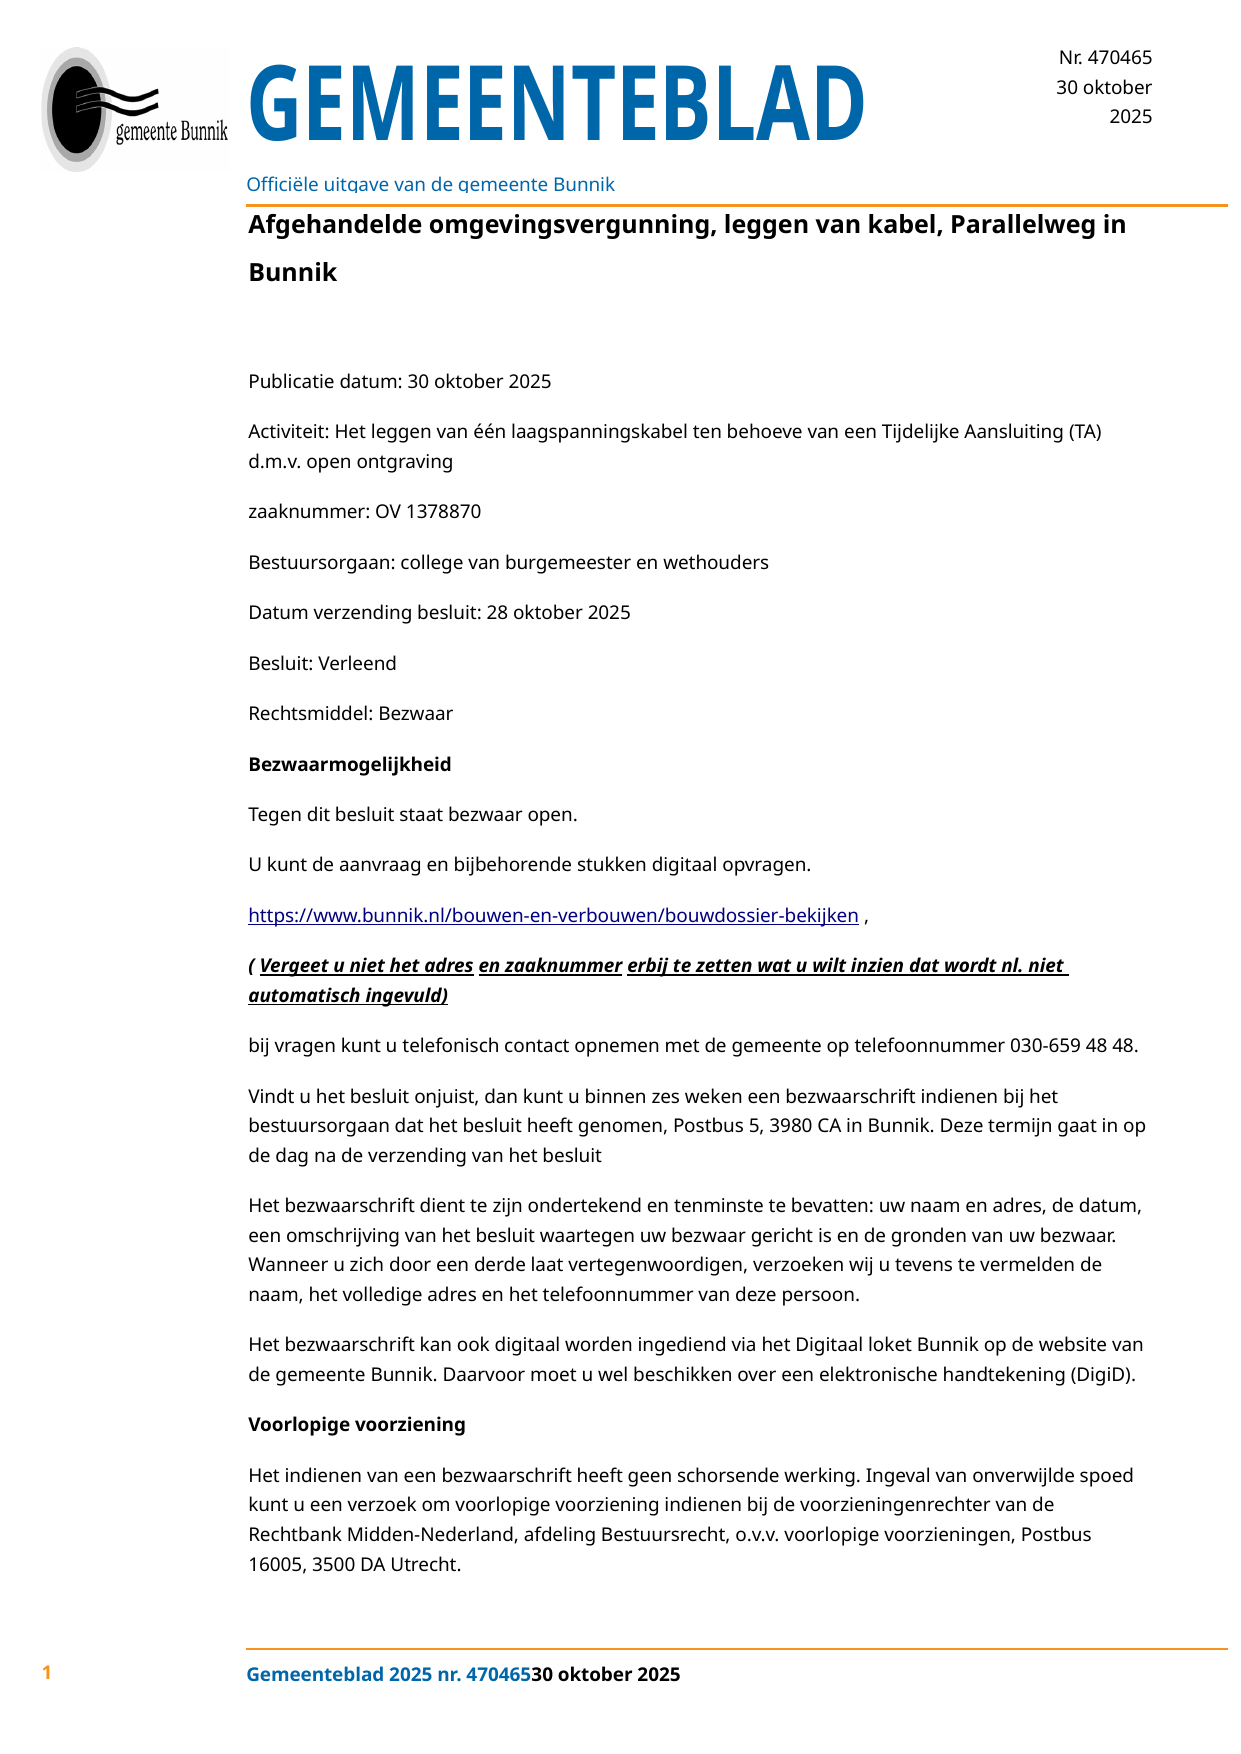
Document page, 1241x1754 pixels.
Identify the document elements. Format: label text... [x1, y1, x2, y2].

text Bezwaarmogelijkheid [248, 751, 1152, 777]
picture [41, 47, 231, 172]
text zaaknummer: OV 1378870 [248, 499, 1152, 524]
text Het indienen van een bezwaarschrift heeft geen schorsende werking. Ingeval van onverwijlde spoed kunt u een verzoek om voorlopige voorziening indienen bij de voorzieningenrechter van de Rechtbank Midden-Nederland, afdeling Bestuursrecht, o.v.v. voorlopige voorzieningen, Postbus 16005, 3500 DA Utrecht. [248, 1462, 1152, 1577]
text Besluit: Verleend [248, 650, 1152, 676]
text https://www.bunnik.nl/bouwen-en-verbouwen/bouwdossier-bekijken , [248, 902, 1152, 928]
text Activiteit: Het leggen van één laagspanningskabel ten behoeve van een Tijdelijke Aansluiting (TA) d.m.v. open ontgraving [248, 419, 1152, 474]
text ( Vergeet u niet het adres en zaaknummer erbij te zetten wat u wilt inzien dat wordt nl. niet automatisch ingevuld) [248, 952, 1152, 1008]
text Vindt u het besluit onjuist, dan kunt u binnen zes weken een bezwaarschrift indienen bij het bestuursorgaan dat het besluit heeft genomen, Postbus 5, 3980 CA in Bunnik. Deze termijn gaat in op de dag na de verzending van het besluit [248, 1083, 1152, 1168]
text bij vragen kunt u telefonisch contact opnemen met de gemeente op telefoonnummer 030-659 48 48. [248, 1032, 1152, 1058]
text Publicatie datum: 30 oktober 2025 [248, 368, 1152, 394]
text Het bezwaarschrift dient te zijn ondertekend en tenminste te bevatten: uw naam en adres, de datum, een omschrijving van het besluit waartegen uw bezwaar gericht is en de gronden van uw bezwaar. Wanneer u zich door een derde laat vertegenwoordigen, verzoeken wij u tevens te vermelden de naam, het volledige adres en het telefoonnummer van deze persoon. [248, 1192, 1152, 1307]
text Bestuursorgaan: college van burgemeester en wethouders [248, 549, 1152, 575]
text Tegen dit besluit staat bezwaar open. [248, 801, 1152, 827]
text Rechtsmiddel: Bezwaar [248, 700, 1152, 726]
text Voorlopige voorziening [248, 1412, 1152, 1437]
text U kunt de aanvraag en bijbehorende stukken digitaal opvragen. [248, 852, 1152, 877]
text Het bezwaarschrift kan ook digitaal worden ingediend via het Digitaal loket Bunnik op de website van de gemeente Bunnik. Daarvoor moet u wel beschikken over een elektronische handtekening (DigiD). [248, 1332, 1152, 1387]
text Afgehandelde omgevingsvergunning, leggen van kabel, Parallelweg in Bunnik [248, 207, 1152, 288]
text Datum verzending besluit: 28 oktober 2025 [248, 599, 1152, 625]
